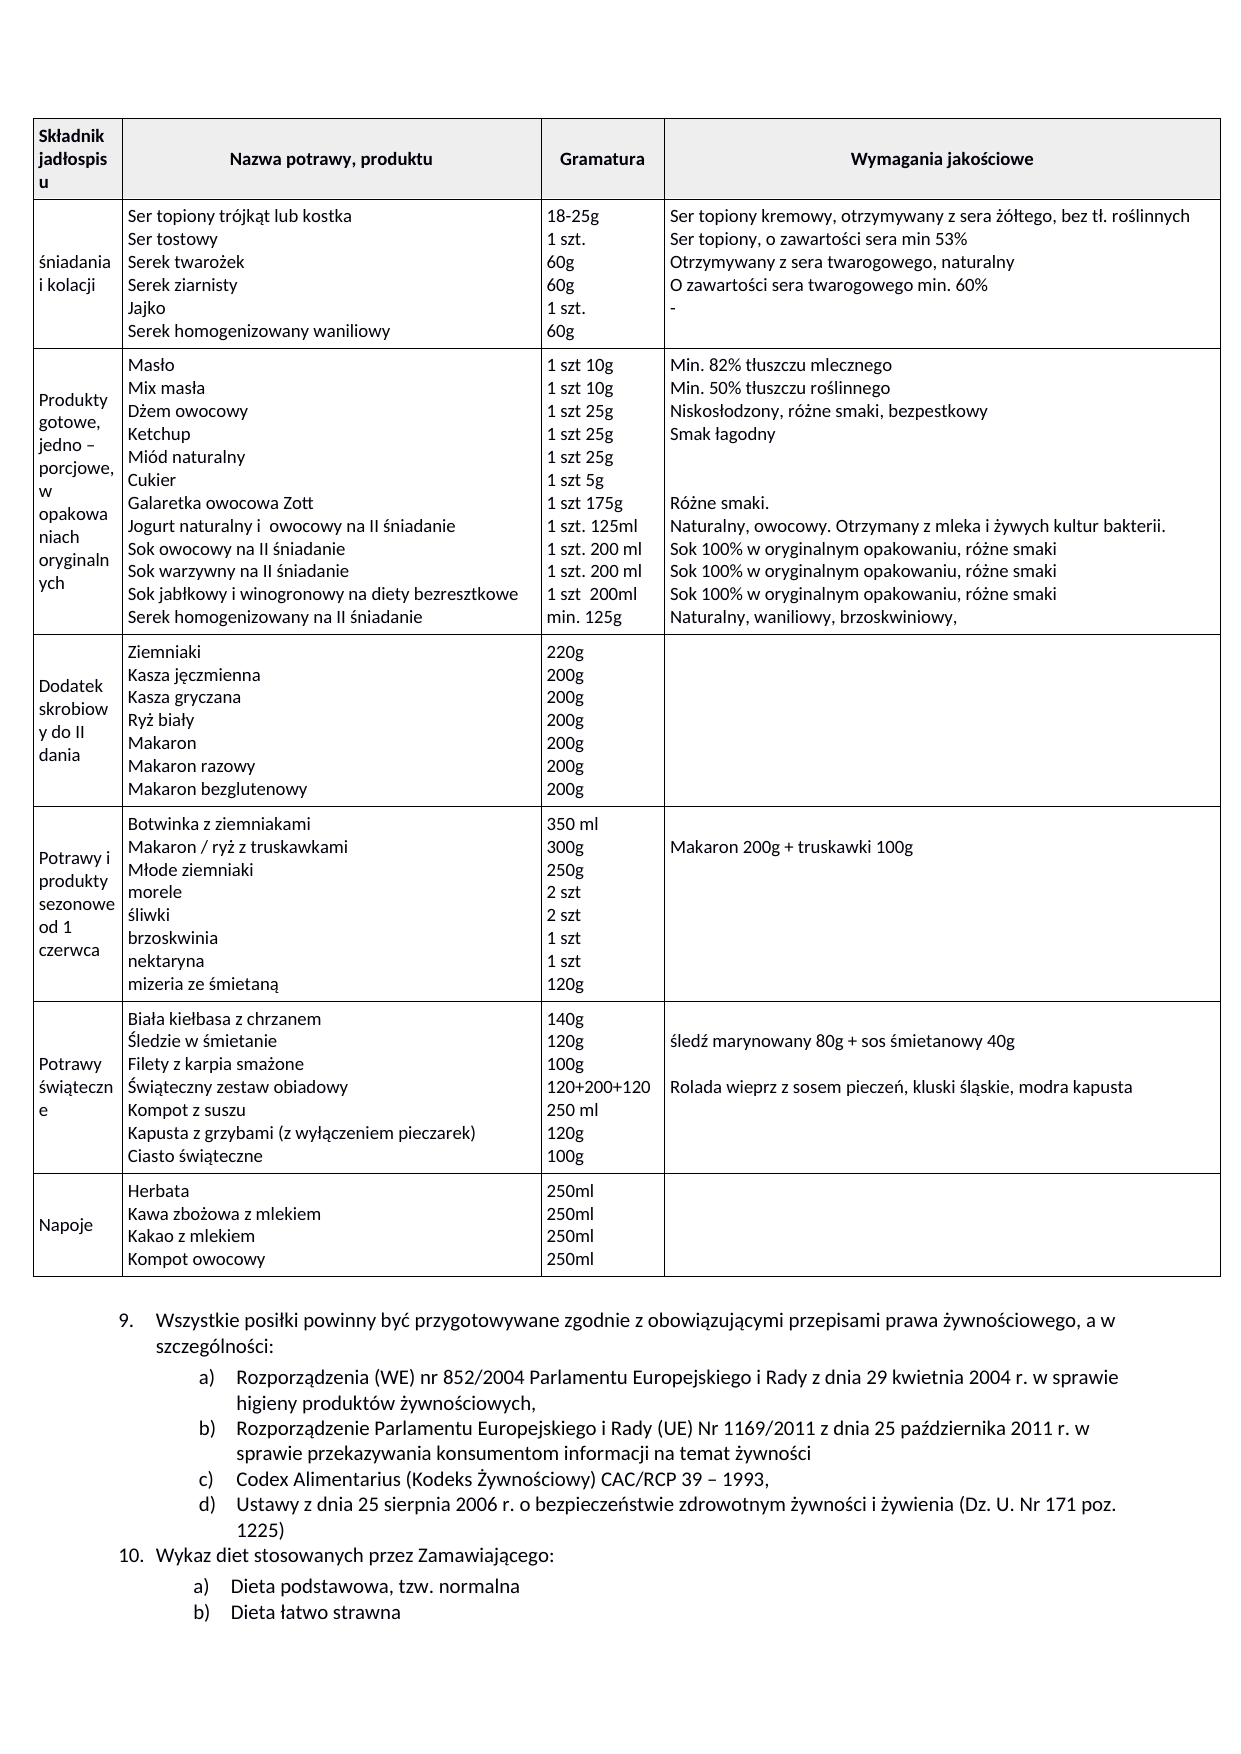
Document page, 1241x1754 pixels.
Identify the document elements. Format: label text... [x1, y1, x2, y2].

table_cell Dodatek skrobiowy do II dania [34, 635, 122, 806]
table_cell Min. 82% tłuszczu mlecznego Min. 50% tłuszczu roślinnego Niskosłodzony, różne smaki, bezpestkowy Smak łagodny Różne smaki. Naturalny, owocowy. Otrzymany z mleka i żywych kultur bakterii. Sok 100% w oryginalnym opakowaniu, różne smaki Sok 100% w oryginalnym opakowaniu, różne smaki Sok 100% w oryginalnym opakowaniu, różne smaki Naturalny, waniliowy, brzoskwiniowy, [665, 349, 1220, 634]
list Rozporządzenia (WE) nr 852/2004 Parlamentu Europejskiego i Rady z dnia 29 kwietnia 2004 r. w sprawie higieny produktów żywnościowych, [199, 1364, 1122, 1415]
table_cell śledź marynowany 80g + sos śmietanowy 40g Rolada wieprz z sosem pieczeń, kluski śląskie, modra kapusta [665, 1002, 1220, 1173]
list Wykaz diet stosowanych przez Zamawiającego: [118, 1542, 1122, 1568]
table_header Wymagania jakościowe [665, 119, 1220, 198]
table_header Nazwa potrawy, produktu [123, 119, 541, 198]
list Codex Alimentarius (Kodeks Żywnościowy) CAC/RCP 39 – 1993, [199, 1466, 1122, 1491]
table_cell Makaron 200g + truskawki 100g [665, 807, 1220, 1001]
table_cell Ser topiony kremowy, otrzymywany z sera żółtego, bez tł. roślinnych Ser topiony, o zawartości sera min 53% Otrzymywany z sera twarogowego, naturalny O zawartości sera twarogowego min. 60% - [665, 200, 1220, 347]
table_cell - 18-25g 1 szt. 60g 60g 1 szt. 60g [542, 200, 664, 347]
table_cell Biała kiełbasa z chrzanem Śledzie w śmietanie Filety z karpia smażone Świąteczny zestaw obiadowy Kompot z suszu Kapusta z grzybami (z wyłączeniem pieczarek) Ciasto świąteczne [123, 1002, 541, 1173]
table_cell 220g 200g 200g 200g 200g 200g 200g [542, 635, 664, 806]
table_cell Herbata Kawa zbożowa z mlekiem Kakao z mlekiem Kompot owocowy [123, 1174, 541, 1276]
table_cell 350 ml 300g 250g 2 szt 2 szt 1 szt 1 szt 120g [542, 807, 664, 1001]
table_cell 140g 120g 100g 120+200+120 250 ml 120g 100g [542, 1002, 664, 1173]
list Wszystkie posiłki powinny być przygotowywane zgodnie z obowiązującymi przepisami prawa żywnościowego, a w szczególności: [118, 1308, 1122, 1358]
table_cell Napoje [34, 1174, 122, 1276]
table_cell 250ml 250ml 250ml 250ml [542, 1174, 664, 1276]
list Dieta łatwo strawna [193, 1599, 1122, 1624]
list Dieta podstawowa, tzw. normalna [193, 1574, 1122, 1599]
table_cell Botwinka z ziemniakami Makaron / ryż z truskawkami Młode ziemniaki morele śliwki brzoskwinia nektaryna mizeria ze śmietaną [123, 807, 541, 1001]
table_header Gramatura [542, 119, 664, 198]
table_cell [665, 1174, 1220, 1276]
table_cell Potrawy świąteczne [34, 1002, 122, 1173]
list Ustawy z dnia 25 sierpnia 2006 r. o bezpieczeństwie zdrowotnym żywności i żywienia (Dz. U. Nr 171 poz. 1225) [199, 1491, 1122, 1542]
table_header Składnik jadłospisu [34, 119, 122, 198]
table_cell Ziemniaki Kasza jęczmienna Kasza gryczana Ryż biały Makaron Makaron razowy Makaron bezglutenowy [123, 635, 541, 806]
table_cell - Ser topiony trójkąt lub kostka Ser tostowy Serek twarożek Serek ziarnisty Jajko Serek homogenizowany waniliowy [123, 200, 541, 347]
table_cell [665, 635, 1220, 806]
table_cell śniadania i kolacji [34, 200, 122, 347]
table_cell Produkty gotowe, jedno – porcjowe, w opakowaniach oryginalnych [34, 349, 122, 634]
table_cell Masło Mix masła Dżem owocowy Ketchup Miód naturalny Cukier Galaretka owocowa Zott Jogurt naturalny i owocowy na II śniadanie Sok owocowy na II śniadanie Sok warzywny na II śniadanie Sok jabłkowy i winogronowy na diety bezresztkowe Serek homogenizowany na II śniadanie [123, 349, 541, 634]
table_cell Potrawy i produkty sezonowe od 1 czerwca [34, 807, 122, 1001]
table_cell 1 szt 10g 1 szt 10g 1 szt 25g 1 szt 25g 1 szt 25g 1 szt 5g 1 szt 175g 1 szt. 125ml 1 szt. 200 ml 1 szt. 200 ml 1 szt 200ml min. 125g [542, 349, 664, 634]
list Rozporządzenie Parlamentu Europejskiego i Rady (UE) Nr 1169/2011 z dnia 25 października 2011 r. w sprawie przekazywania konsumentom informacji na temat żywności [199, 1415, 1122, 1466]
